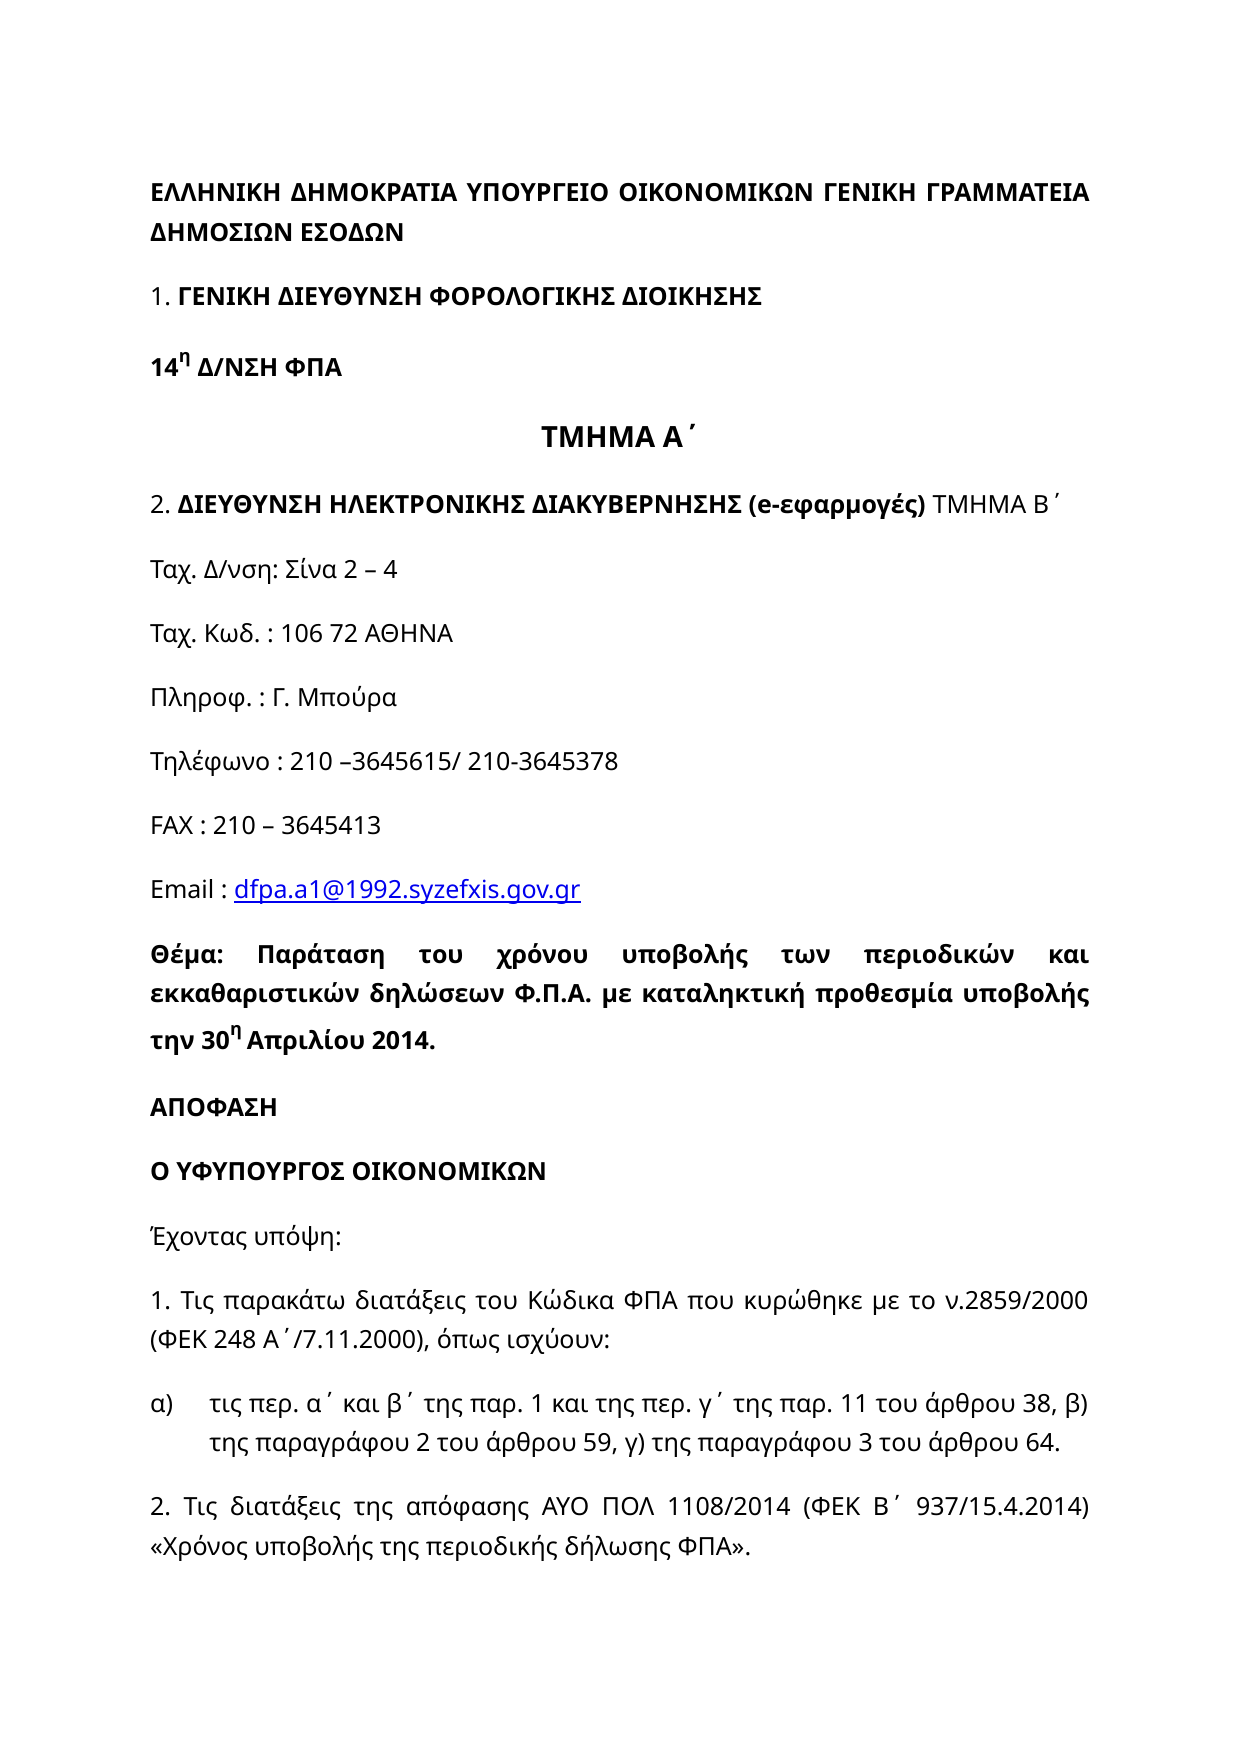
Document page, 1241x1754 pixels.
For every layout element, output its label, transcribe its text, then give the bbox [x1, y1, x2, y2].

text Τηλέφωνο : 210 –3645615/ 210-3645378 [150, 744, 1090, 778]
text FAX : 210 – 3645413 [150, 808, 1090, 842]
text 1. ΓΕΝΙΚΗ ΔΙΕΥΘΥΝΣΗ ΦΟΡΟΛΟΓΙΚΗΣ ΔΙΟΙΚΗΣΗΣ [150, 278, 1090, 312]
text Email : dfpa.a1@1992.syzefxis.gov.gr [150, 872, 1090, 906]
text Ο ΥΦΥΠΟΥΡΓΟΣ ΟΙΚΟΝΟΜΙΚΩΝ [150, 1154, 1090, 1188]
text ΑΠΟΦΑΣΗ [150, 1090, 1090, 1124]
text 2. Τις διατάξεις της απόφασης ΑΥΟ ΠΟΛ 1108/2014 (ΦΕΚ Β΄ 937/15.4.2014) «Χρόνος υποβολής της περιοδικής δήλωσης ΦΠΑ». [150, 1489, 1090, 1562]
text 14η Δ/ΝΣΗ ΦΠΑ [150, 342, 1090, 385]
text Ταχ. Δ/νση: Σίνα 2 – 4 [150, 551, 1090, 585]
text ΕΛΛΗΝΙΚΗ ΔΗΜΟΚΡΑΤΙΑ ΥΠΟΥΡΓΕΙΟ ΟΙΚΟΝΟΜΙΚΩΝ ΓΕΝΙΚΗ ΓΡΑΜΜΑΤΕΙΑ ΔΗΜΟΣΙΩΝ ΕΣΟΔΩΝ [150, 175, 1090, 248]
text Πληροφ. : Γ. Μπούρα [150, 679, 1090, 714]
subtitle ΤΜΗΜΑ Α΄ [150, 416, 1090, 456]
text 1. Τις παρακάτω διατάξεις του Κώδικα ΦΠΑ που κυρώθηκε με το ν.2859/2000 (ΦΕΚ 248 Α΄/7.11.2000), όπως ισχύουν: [150, 1282, 1090, 1356]
text Έχοντας υπόψη: [150, 1218, 1090, 1252]
text Θέμα: Παράταση του χρόνου υποβολής των περιοδικών και εκκαθαριστικών δηλώσεων Φ.Π.Α. με καταληκτική προθεσμία υποβολής την 30η Απριλίου 2014. [150, 936, 1090, 1058]
list α) τις περ. α΄ και β΄ της παρ. 1 και της περ. γ΄ της παρ. 11 του άρθρου 38, β) της παραγράφου 2 του άρθρου 59, γ) της παραγράφου 3 του άρθρου 64. [150, 1386, 1090, 1459]
text 2. ΔΙΕΥΘΥΝΣΗ ΗΛΕΚΤΡΟΝΙΚΗΣ ΔΙΑΚΥΒΕΡΝΗΣΗΣ (e-εφαρμογές) ΤΜΗΜΑ Β΄ [150, 487, 1090, 521]
text Ταχ. Κωδ. : 106 72 ΑΘΗΝΑ [150, 615, 1090, 649]
